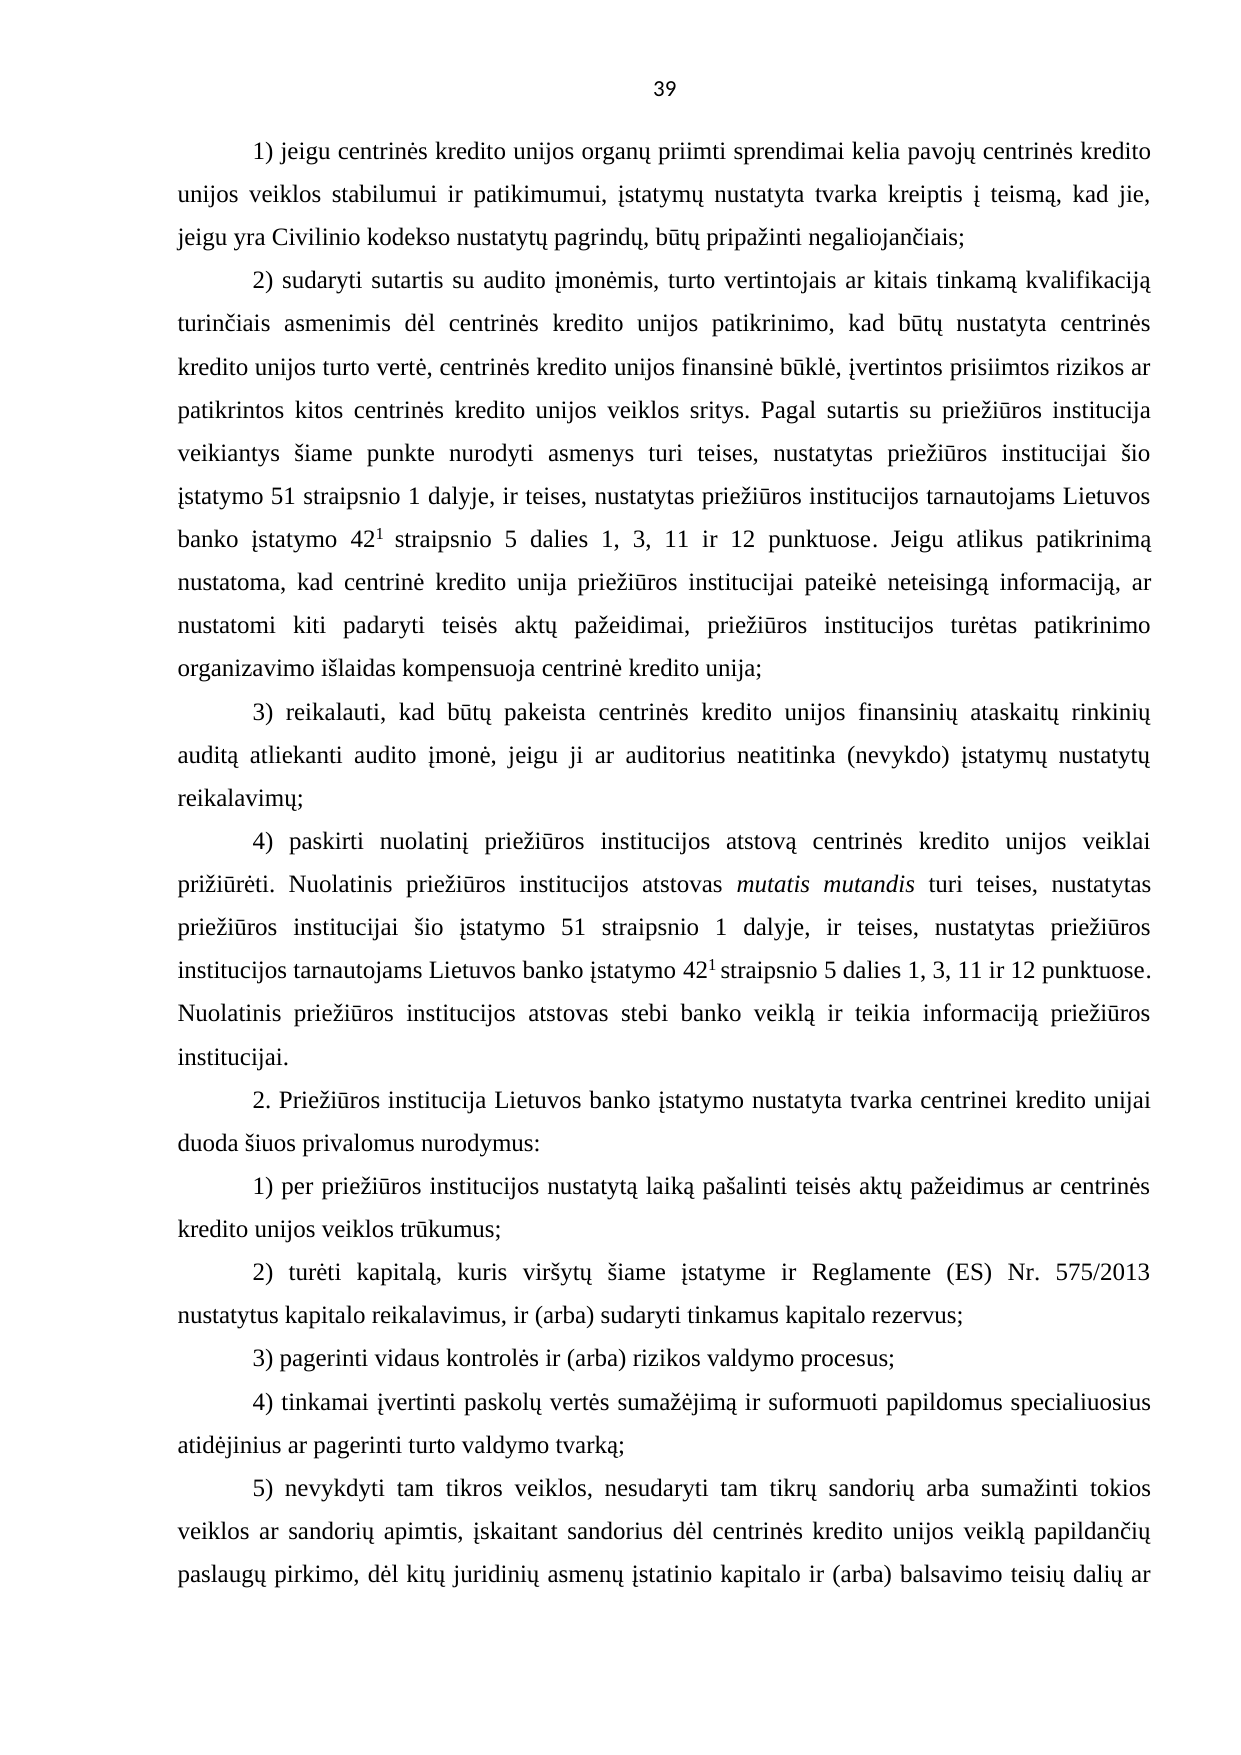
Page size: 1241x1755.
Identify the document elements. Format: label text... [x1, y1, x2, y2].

text 4) paskirti nuolatinį priežiūros institucijos atstovą centrinės kredito unijos veiklai prižiūrėti. Nuolatinis priežiūros institucijos atstovas mutatis mutandis turi teises, nustatytas priežiūros institucijai šio įstatymo 51 straipsnio 1 dalyje, ir teises, nustatytas priežiūros institucijos tarnautojams Lietuvos banko įstatymo 421 straipsnio 5 dalies 1, 3, 11 ir 12 punktuose. Nuolatinis priežiūros institucijos atstovas stebi banko veiklą ir teikia informaciją priežiūros institucijai. [177, 826, 1152, 1070]
text 3) pagerinti vidaus kontrolės ir (arba) rizikos valdymo procesus; [177, 1343, 1152, 1372]
text 2) turėti kapitalą, kuris viršytų šiame įstatyme ir Reglamente (ES) Nr. 575/2013 nustatytus kapitalo reikalavimus, ir (arba) sudaryti tinkamus kapitalo rezervus; [177, 1257, 1152, 1329]
text 4) tinkamai įvertinti paskolų vertės sumažėjimą ir suformuoti papildomus specialiuosius atidėjinius ar pagerinti turto valdymo tvarką; [177, 1387, 1152, 1458]
text 2. Priežiūros institucija Lietuvos banko įstatymo nustatyta tvarka centrinei kredito unijai duoda šiuos privalomus nurodymus: [177, 1085, 1152, 1157]
text 1) jeigu centrinės kredito unijos organų priimti sprendimai kelia pavojų centrinės kredito unijos veiklos stabilumui ir patikimumui, įstatymų nustatyta tvarka kreiptis į teismą, kad jie, jeigu yra Civilinio kodekso nustatytų pagrindų, būtų pripažinti negaliojančiais; [177, 136, 1152, 251]
text 5) nevykdyti tam tikros veiklos, nesudaryti tam tikrų sandorių arba sumažinti tokios veiklos ar sandorių apimtis, įskaitant sandorius dėl centrinės kredito unijos veiklą papildančių paslaugų pirkimo, dėl kitų juridinių asmenų įstatinio kapitalo ir (arba) balsavimo teisių dalių ar [177, 1473, 1152, 1588]
text 2) sudaryti sutartis su audito įmonėmis, turto vertintojais ar kitais tinkamą kvalifikaciją turinčiais asmenimis dėl centrinės kredito unijos patikrinimo, kad būtų nustatyta centrinės kredito unijos turto vertė, centrinės kredito unijos finansinė būklė, įvertintos prisiimtos rizikos ar patikrintos kitos centrinės kredito unijos veiklos sritys. Pagal sutartis su priežiūros institucija veikiantys šiame punkte nurodyti asmenys turi teises, nustatytas priežiūros institucijai šio įstatymo 51 straipsnio 1 dalyje, ir teises, nustatytas priežiūros institucijos tarnautojams Lietuvos banko įstatymo 421 straipsnio 5 dalies 1, 3, 11 ir 12 punktuose. Jeigu atlikus patikrinimą nustatoma, kad centrinė kredito unija priežiūros institucijai pateikė neteisingą informaciją, ar nustatomi kiti padaryti teisės aktų pažeidimai, priežiūros institucijos turėtas patikrinimo organizavimo išlaidas kompensuoja centrinė kredito unija; [177, 265, 1152, 682]
text 3) reikalauti, kad būtų pakeista centrinės kredito unijos finansinių ataskaitų rinkinių auditą atliekanti audito įmonė, jeigu ji ar auditorius neatitinka (nevykdo) įstatymų nustatytų reikalavimų; [177, 697, 1152, 812]
text 1) per priežiūros institucijos nustatytą laiką pašalinti teisės aktų pažeidimus ar centrinės kredito unijos veiklos trūkumus; [177, 1171, 1152, 1243]
